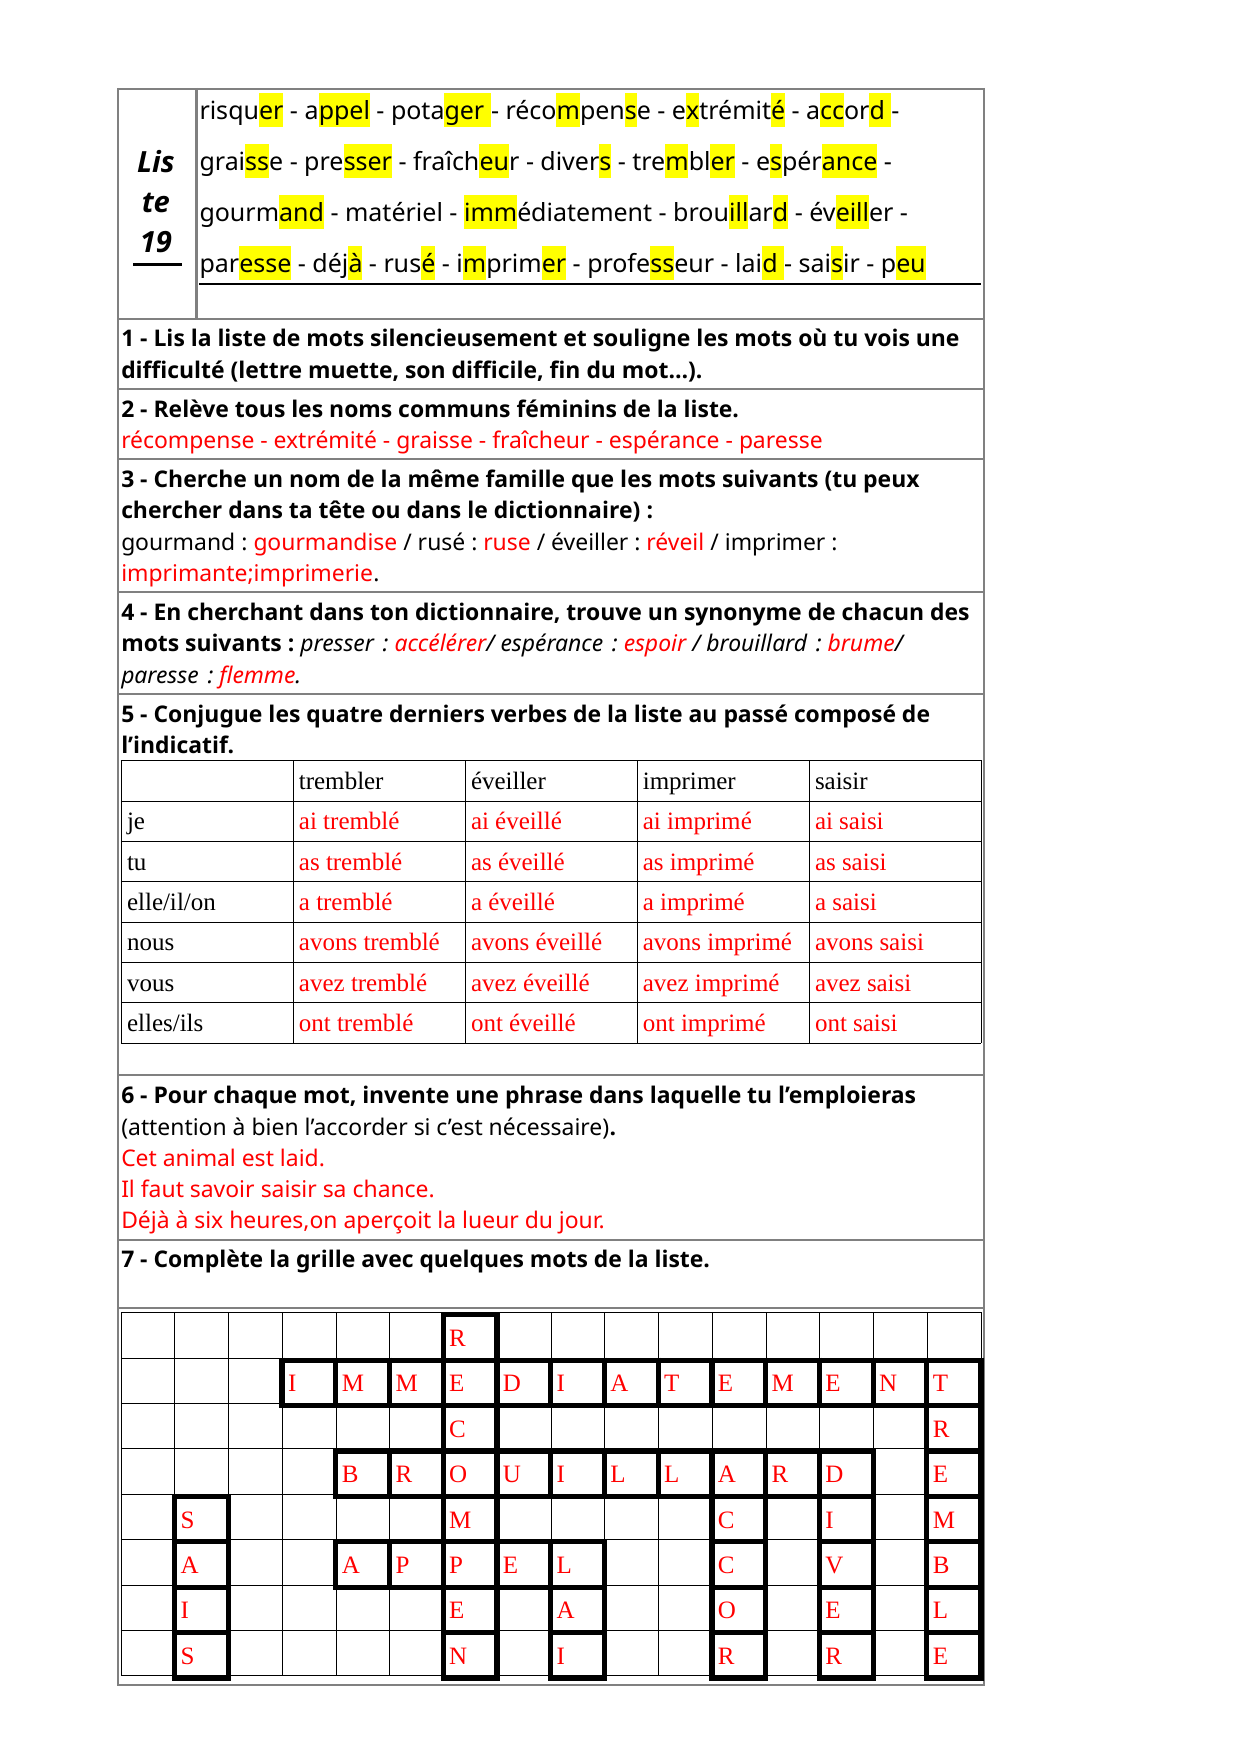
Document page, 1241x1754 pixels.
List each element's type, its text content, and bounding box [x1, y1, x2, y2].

table_cell avons saisi [810, 923, 981, 962]
table_header [500, 1313, 551, 1357]
table_cell avons éveillé [466, 923, 637, 962]
table_cell L [929, 1590, 978, 1630]
table_cell M [392, 1363, 441, 1403]
table_header [874, 1313, 927, 1357]
table_cell R [929, 1408, 978, 1448]
table_header saisir [810, 761, 981, 801]
table_cell R [768, 1454, 817, 1494]
table_cell S [177, 1499, 226, 1539]
table_cell tu [122, 842, 293, 881]
table_cell [500, 1499, 551, 1539]
table_cell C [715, 1499, 763, 1539]
table_cell [500, 1408, 551, 1448]
table_cell a éveillé [466, 882, 637, 922]
table_cell [713, 1408, 766, 1448]
table_cell I [553, 1363, 602, 1403]
table_cell [820, 1408, 873, 1448]
table_cell [119, 1309, 983, 1683]
table_cell [607, 1540, 658, 1584]
table_cell avez tremblé [294, 963, 465, 1002]
table_cell 2 - Relève tous les noms communs féminins de la liste. récompense - extrémité - graisse - fraîcheur - espérance - paresse [119, 390, 983, 458]
table_cell [231, 1586, 282, 1630]
table_cell [337, 1499, 389, 1539]
table_cell D [822, 1454, 871, 1494]
table_cell R [392, 1454, 441, 1494]
table_header trembler [294, 761, 465, 801]
table_cell [231, 1540, 282, 1584]
table_cell R [715, 1635, 763, 1675]
table_cell [337, 1408, 389, 1448]
table_cell [283, 1540, 333, 1584]
table_cell 7 - Complète la grille avec quelques mots de la liste. [119, 1241, 983, 1307]
table_cell E [446, 1590, 494, 1630]
table_header [390, 1313, 441, 1357]
table_cell L [553, 1544, 602, 1584]
table_cell ont éveillé [466, 1003, 637, 1042]
table_cell ai éveillé [466, 802, 637, 841]
table_cell [283, 1408, 336, 1448]
table_header [122, 761, 293, 801]
table_cell [500, 1590, 548, 1630]
table_cell C [715, 1544, 763, 1584]
table_cell [390, 1590, 441, 1630]
table_header risquer - appel - potager - récompense - extrémité - accord - graisse - presser - fraîcheur - divers - trembler - espérance - gourmand - matériel - immédiatement - brouillard - éveiller - paresse - déjà - rusé - imprimer - professeur - laid - saisir - peu [198, 90, 983, 317]
table_cell [607, 1586, 658, 1630]
table_header [605, 1313, 658, 1357]
table_cell [122, 1404, 174, 1448]
table_cell [390, 1408, 441, 1448]
table_header [659, 1313, 712, 1357]
table_cell [767, 1408, 819, 1448]
table_cell [390, 1499, 441, 1539]
table_cell [659, 1499, 709, 1539]
table_cell U [500, 1454, 548, 1494]
table_cell [607, 1631, 658, 1675]
table_cell I [553, 1635, 602, 1675]
table_header [552, 1313, 604, 1357]
table_cell M [446, 1499, 494, 1539]
table_cell A [607, 1363, 656, 1403]
table_cell [552, 1499, 604, 1539]
table_cell elle/il/on [122, 882, 293, 922]
table_cell [876, 1449, 924, 1494]
table_header [767, 1313, 819, 1357]
table_cell avez saisi [810, 963, 981, 1002]
table_cell [122, 1449, 174, 1494]
table_cell 3 - Cherche un nom de la même famille que les mots suivants (tu peux chercher dans ta tête ou dans le dictionnaire) : gourmand : gourmandise / rusé : ruse / éveiller : réveil / imprimer : imprimante;imprimerie. [119, 460, 983, 591]
table_cell [876, 1631, 924, 1675]
table_header [122, 1313, 174, 1357]
table_header éveiller [466, 761, 637, 801]
table_header [229, 1313, 282, 1357]
table_cell T [661, 1363, 709, 1403]
table_cell [659, 1631, 709, 1675]
table_cell A [177, 1544, 226, 1584]
table_cell [229, 1359, 279, 1403]
table_cell [876, 1586, 924, 1630]
table_cell as tremblé [294, 842, 465, 881]
table_cell je [122, 802, 293, 841]
table_cell T [929, 1363, 978, 1403]
table_cell [122, 1495, 172, 1539]
table_cell I [177, 1590, 226, 1630]
table_cell a saisi [810, 882, 981, 922]
table_cell [175, 1359, 228, 1403]
table_cell A [553, 1590, 602, 1630]
table_cell [231, 1495, 282, 1539]
table_cell nous [122, 923, 293, 962]
table_cell 5 - Conjugue les quatre derniers verbes de la liste au passé composé de l’indicatif. [119, 695, 983, 1074]
table_cell [659, 1540, 709, 1584]
table_cell C [446, 1408, 494, 1448]
table_cell ai saisi [810, 802, 981, 841]
table_cell P [392, 1544, 441, 1584]
table_cell [337, 1590, 389, 1630]
table_cell E [929, 1635, 978, 1675]
table_header [928, 1313, 981, 1357]
table_cell [283, 1449, 333, 1494]
table_header R [446, 1317, 494, 1357]
table_cell ont imprimé [638, 1003, 809, 1042]
table_cell V [822, 1544, 871, 1584]
table_cell I [553, 1454, 602, 1494]
table_cell O [446, 1454, 494, 1494]
table_cell avez éveillé [466, 963, 637, 1002]
table_cell D [500, 1363, 548, 1403]
table_cell S [177, 1635, 226, 1675]
table_cell [122, 1540, 172, 1584]
table_cell avons tremblé [294, 923, 465, 962]
table_cell I [285, 1363, 333, 1403]
table_cell [768, 1586, 817, 1630]
table_cell ai tremblé [294, 802, 465, 841]
table_cell 1 - Lis la liste de mots silencieusement et souligne les mots où tu vois une difficulté (lettre muette, son difficile, fin du mot…). [119, 320, 983, 388]
table_cell as éveillé [466, 842, 637, 881]
table_cell [175, 1449, 228, 1494]
table_cell [876, 1495, 924, 1539]
table_cell [390, 1631, 441, 1675]
table_cell E [929, 1454, 978, 1494]
table_cell N [446, 1635, 494, 1675]
table_header [283, 1313, 336, 1357]
table_cell N [876, 1363, 924, 1403]
table_header [175, 1313, 228, 1357]
table_cell ont tremblé [294, 1003, 465, 1042]
table_cell avons imprimé [638, 923, 809, 962]
table_cell L [661, 1454, 709, 1494]
table_cell [122, 1359, 174, 1403]
table_cell B [338, 1454, 387, 1494]
table_cell A [338, 1544, 387, 1584]
table_cell [876, 1540, 924, 1584]
table_cell ai imprimé [638, 802, 809, 841]
table_cell [337, 1631, 389, 1675]
table_cell [768, 1499, 817, 1539]
table_header [337, 1313, 389, 1357]
table_cell [175, 1404, 228, 1448]
table_cell [500, 1631, 548, 1675]
table_cell E [822, 1590, 871, 1630]
table_cell [605, 1408, 658, 1448]
table_cell [122, 1631, 172, 1675]
table_cell 6 - Pour chaque mot, invente une phrase dans laquelle tu l’emploieras (attention à bien l’accorder si c’est nécessaire). Cet animal est laid. Il faut savoir saisir sa chance. Déjà à six heures,on aperçoit la lueur du jour. [119, 1076, 983, 1238]
table_cell [552, 1408, 604, 1448]
table_cell E [446, 1363, 494, 1403]
table_cell [768, 1631, 817, 1675]
table_cell elles/ils [122, 1003, 293, 1042]
table_cell M [929, 1499, 978, 1539]
table_cell E [822, 1363, 871, 1403]
table_cell [659, 1586, 709, 1630]
table_cell a imprimé [638, 882, 809, 922]
table_header Liste 19 [119, 90, 195, 317]
table_cell E [500, 1544, 548, 1584]
table_cell avez imprimé [638, 963, 809, 1002]
table_cell R [822, 1635, 871, 1675]
table_cell [283, 1495, 336, 1539]
table_header [820, 1313, 873, 1357]
table_cell [874, 1408, 924, 1448]
table_cell M [338, 1363, 387, 1403]
table_cell O [715, 1590, 763, 1630]
table_cell [229, 1449, 282, 1494]
table_header [713, 1313, 766, 1357]
table_cell M [768, 1363, 817, 1403]
table_cell as imprimé [638, 842, 809, 881]
table_cell [122, 1586, 172, 1630]
table_cell a tremblé [294, 882, 465, 922]
table_cell B [929, 1544, 978, 1584]
table_cell P [446, 1544, 494, 1584]
table_cell [283, 1631, 336, 1675]
table_cell [659, 1408, 712, 1448]
table_cell vous [122, 963, 293, 1002]
table_cell ont saisi [810, 1003, 981, 1042]
table_cell [229, 1404, 282, 1448]
table_cell as saisi [810, 842, 981, 881]
table_cell [605, 1499, 658, 1539]
table_cell E [715, 1363, 763, 1403]
table_cell 4 - En cherchant dans ton dictionnaire, trouve un synonyme de chacun des mots suivants : presser : accélérer/ espérance : espoir / brouillard : brume/ paresse : flemme. [119, 593, 983, 693]
table_cell I [822, 1499, 871, 1539]
table_cell L [607, 1454, 656, 1494]
table_cell [768, 1540, 817, 1584]
table_header imprimer [638, 761, 809, 801]
table_cell [283, 1586, 336, 1630]
table_cell A [715, 1454, 763, 1494]
table_cell [231, 1631, 282, 1675]
